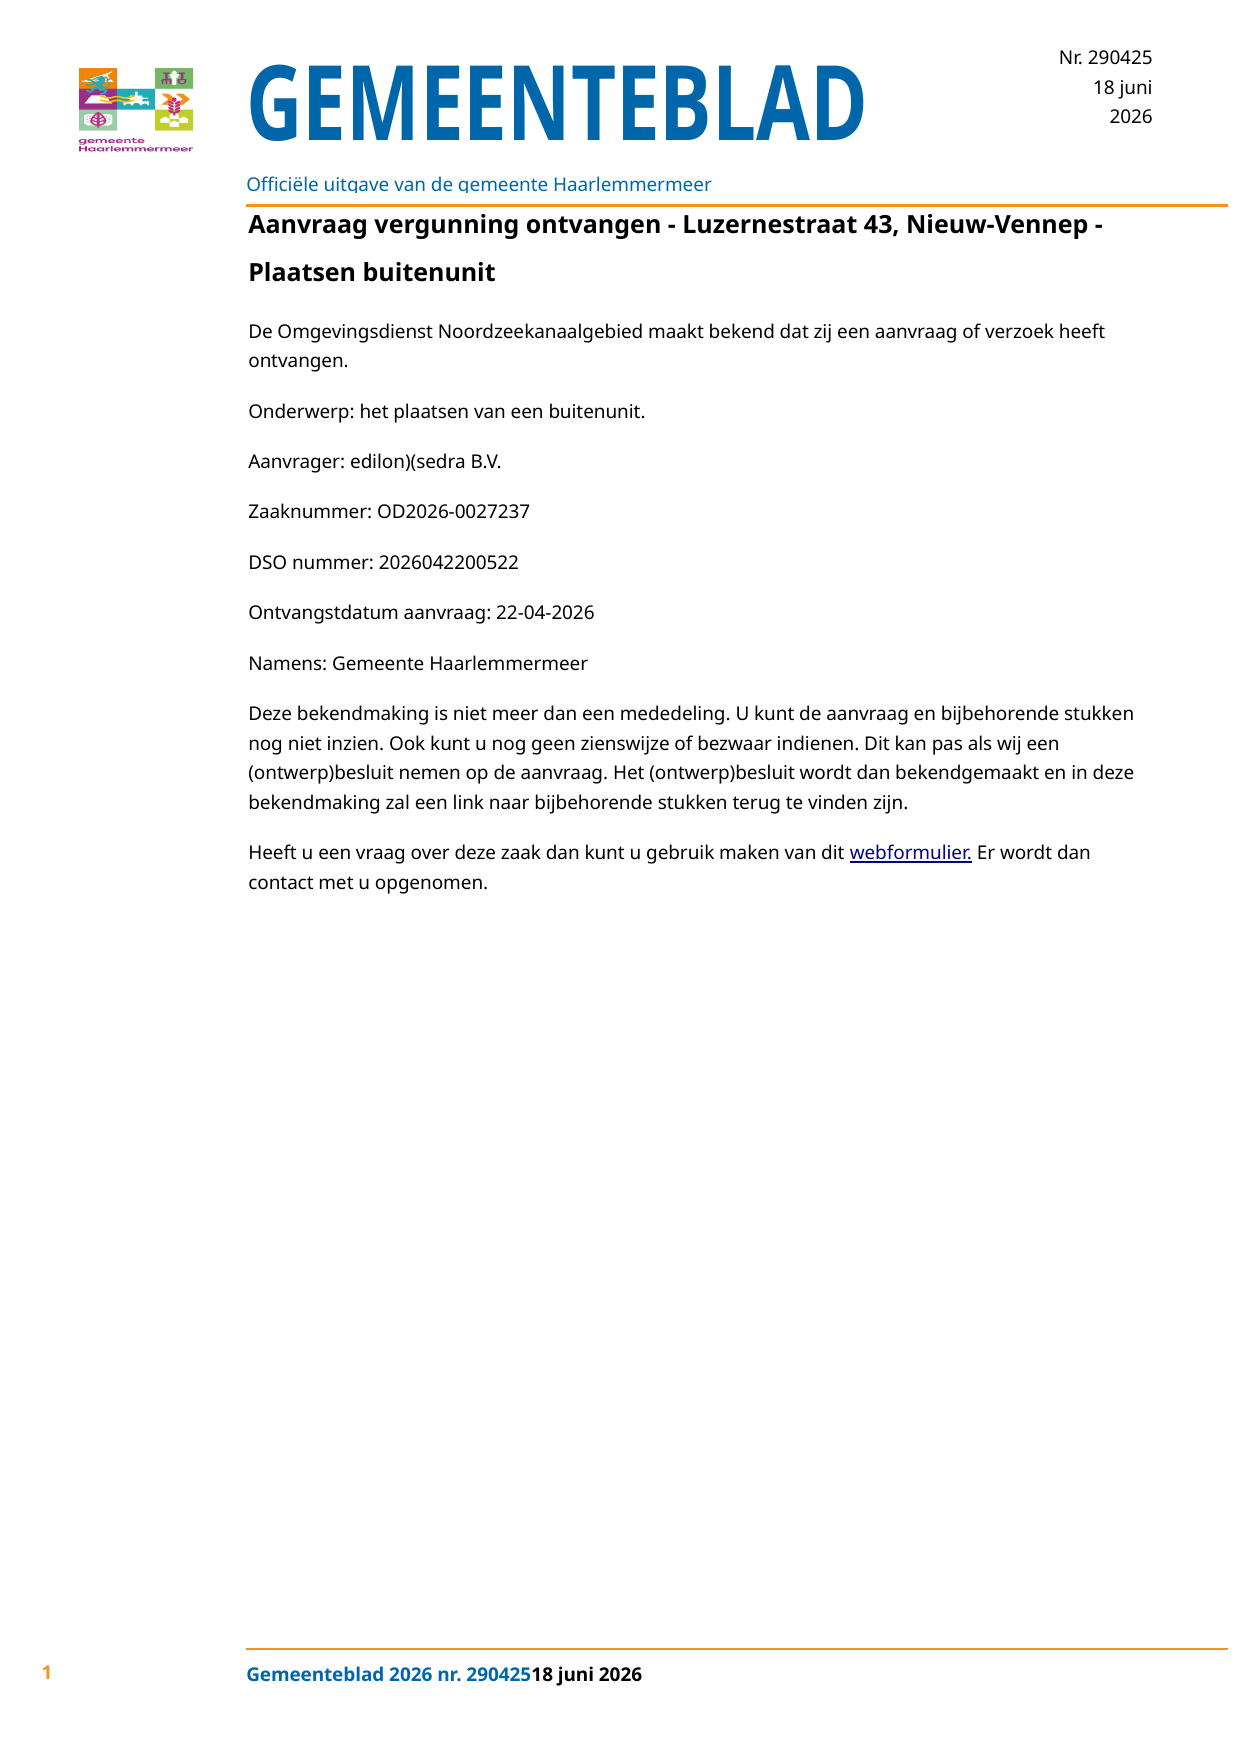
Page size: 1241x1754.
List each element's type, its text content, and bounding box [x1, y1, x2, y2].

text Namens: Gemeente Haarlemmermeer [248, 650, 1152, 676]
text Deze bekendmaking is niet meer dan een mededeling. U kunt de aanvraag en bijbehorende stukken nog niet inzien. Ook kunt u nog geen zienswijze of bezwaar indienen. Dit kan pas als wij een (ontwerp)besluit nemen op de aanvraag. Het (ontwerp)besluit wordt dan bekendgemaakt en in deze bekendmaking zal een link naar bijbehorende stukken terug te vinden zijn. [248, 700, 1152, 815]
picture [41, 47, 231, 172]
text DSO nummer: 2026042200522 [248, 549, 1152, 575]
text Aanvrager: edilon)(sedra B.V. [248, 448, 1152, 474]
text Zaaknummer: OD2026-0027237 [248, 499, 1152, 524]
text Heeft u een vraag over deze zaak dan kunt u gebruik maken van dit webformulier. Er wordt dan contact met u opgenomen. [248, 839, 1152, 895]
text Onderwerp: het plaatsen van een buitenunit. [248, 398, 1152, 424]
text De Omgevingsdienst Noordzeekanaalgebied maakt bekend dat zij een aanvraag of verzoek heeft ontvangen. [248, 318, 1152, 373]
text Aanvraag vergunning ontvangen - Luzernestraat 43, Nieuw-Vennep - Plaatsen buitenunit [248, 207, 1152, 288]
text Ontvangstdatum aanvraag: 22-04-2026 [248, 599, 1152, 625]
